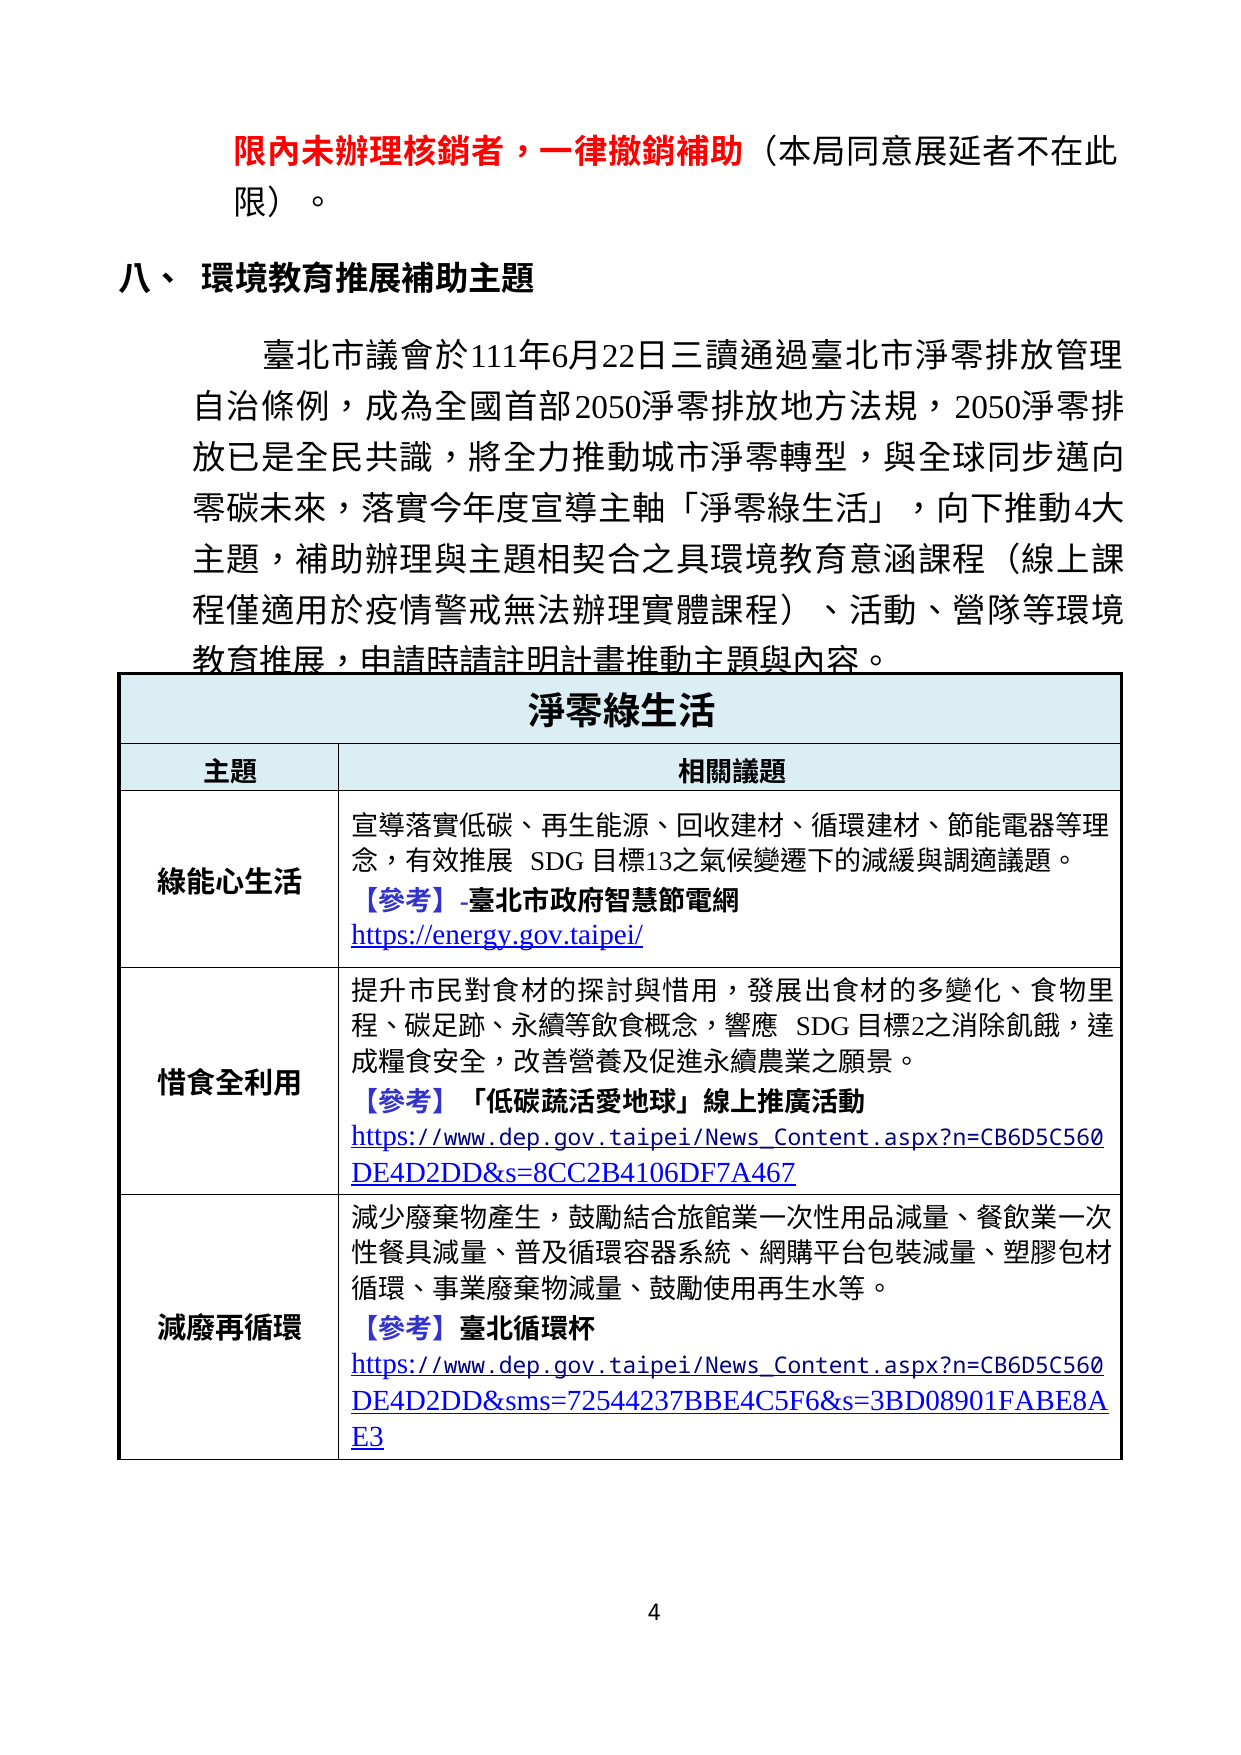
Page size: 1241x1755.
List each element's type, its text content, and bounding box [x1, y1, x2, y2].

table_cell 綠能心生活 [121, 791, 338, 967]
table_cell 主題 [121, 744, 338, 790]
text 限內未辦理核銷者，一律撤銷補助（本局同意展延者不在此限）。 [233, 125, 1123, 224]
table_cell 減廢再循環 [121, 1195, 338, 1459]
table_header 淨零綠生活 [121, 675, 1120, 743]
table_cell 宣導落實低碳、再生能源、回收建材、循環建材、節能電器等理念，有效推展 SDG 目標13之氣候變遷下的減緩與調適議題。 【參考】-臺北市政府智慧節電網 https://energy.gov.taipei/ [339, 791, 1120, 967]
table_cell 惜食全利用 [121, 968, 338, 1194]
table_cell 提升市民對食材的探討與惜用，發展出食材的多變化、食物里程、碳足跡、永續等飲食概念，響應 SDG 目標2之消除飢餓，達成糧食安全，改善營養及促進永續農業之願景。 【參考】「低碳蔬活愛地球」線上推廣活動 https://www.dep.gov.taipei/News_Content.aspx?n=CB6D5C560 DE4D2DD&s=8CC2B4106DF7A467 [339, 968, 1120, 1194]
subtitle 八、 環境教育推展補助主題 [118, 252, 1188, 300]
table_cell 減少廢棄物產生，鼓勵結合旅館業一次性用品減量、餐飲業一次性餐具減量、普及循環容器系統、網購平台包裝減量、塑膠包材循環、事業廢棄物減量、鼓勵使用再生水等。 【參考】臺北循環杯 https://www.dep.gov.taipei/News_Content.aspx?n=CB6D5C560 DE4D2DD&sms=72544237BBE4C5F6&s=3BD08901FABE8A E3 [339, 1195, 1120, 1459]
text 臺北市議會於111年6月22日三讀通過臺北市淨零排放管理自治條例，成為全國首部2050淨零排放地方法規，2050淨零排放已是全民共識，將全力推動城市淨零轉型，與全球同步邁向零碳未來，落實今年度宣導主軸「淨零綠生活」，向下推動4大主題，補助辦理與主題相契合之具環境教育意涵課程（線上課程僅適用於疫情警戒無法辦理實體課程）、活動、營隊等環境教育推展，申請時請註明計畫推動主題與內容。 [117, 329, 1124, 1467]
table_cell 相關議題 [339, 744, 1120, 790]
